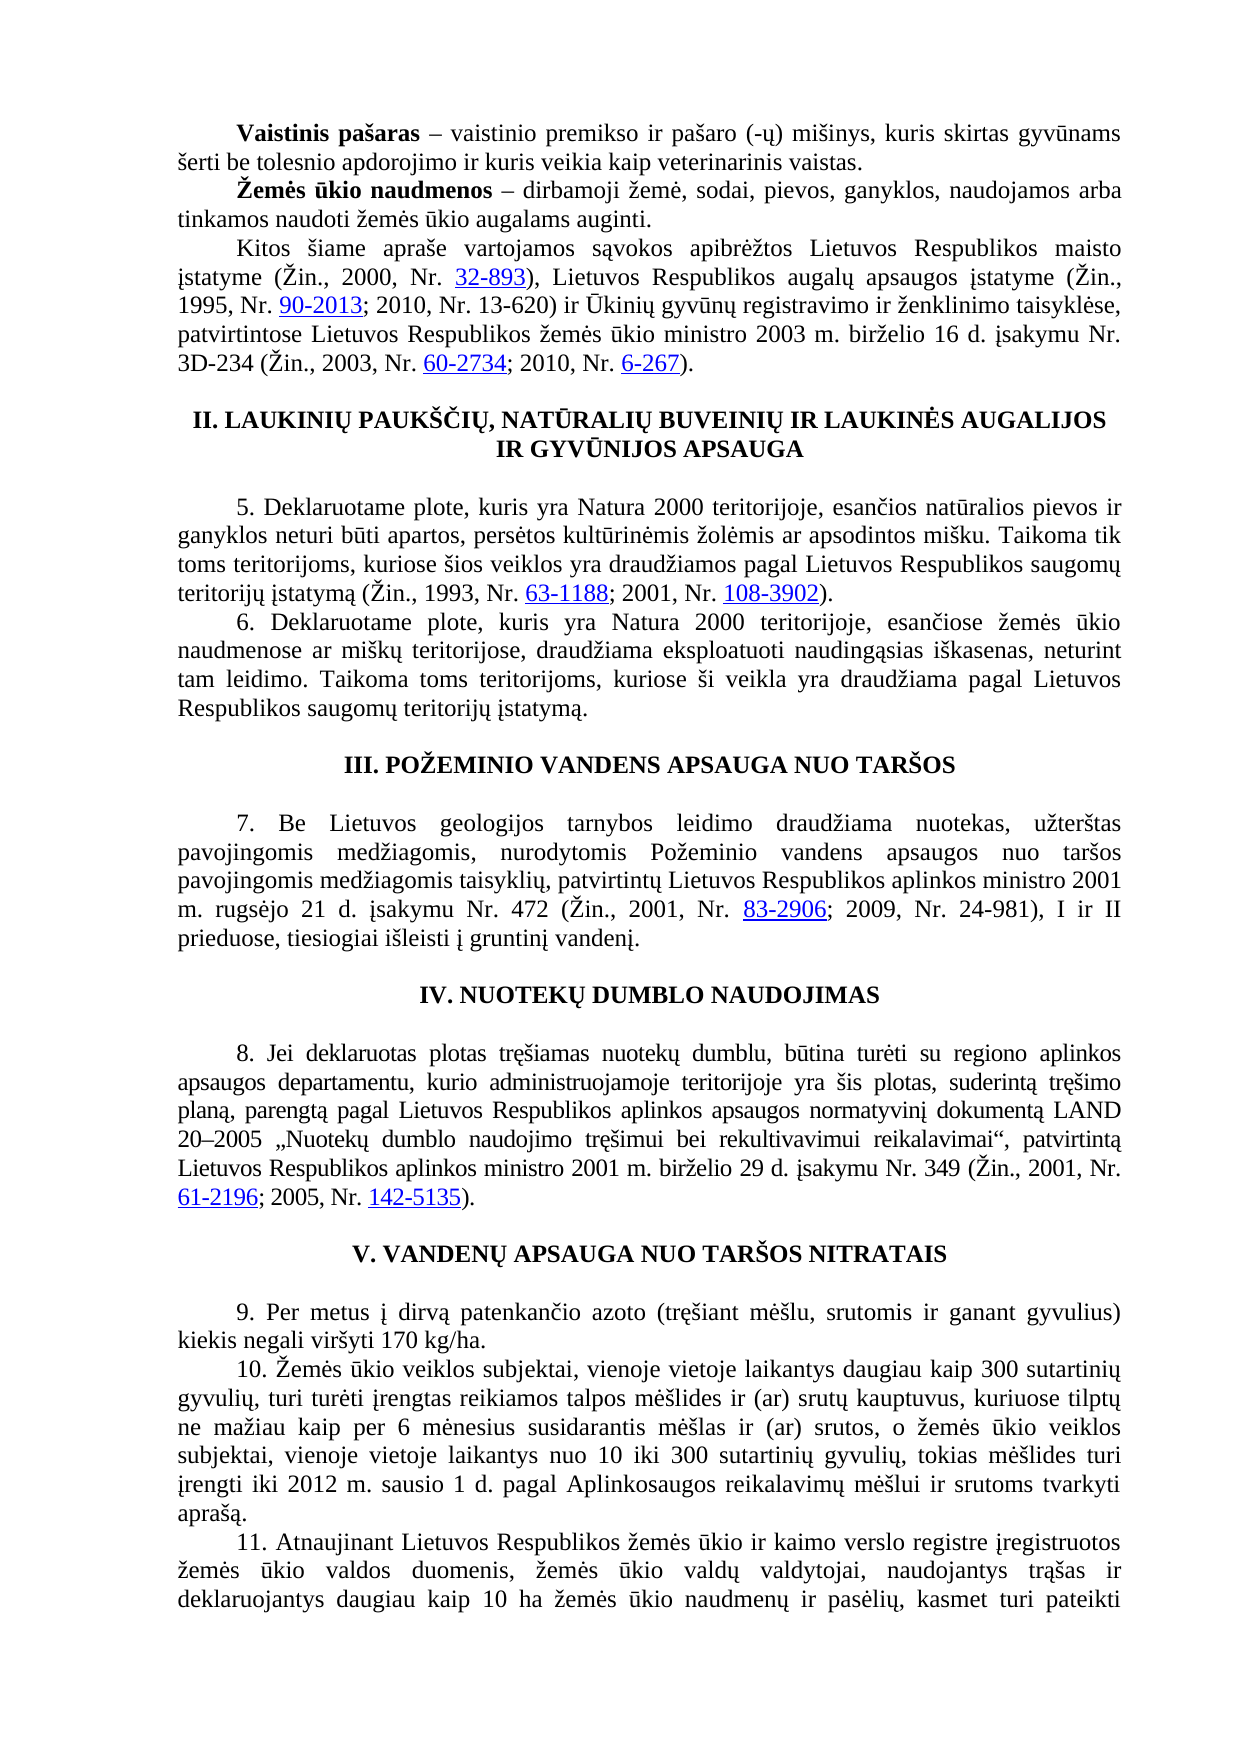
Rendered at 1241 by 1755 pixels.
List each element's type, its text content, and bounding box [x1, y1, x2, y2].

text II. LAUKINIŲ PAUKŠČIŲ, NATŪRALIŲ BUVEINIŲ IR LAUKINĖS AUGALIJOS IR GYVŪNIJOS APSAUGA [177, 406, 1122, 463]
text 6. Deklaruotame plote, kuris yra Natura 2000 teritorijoje, esančiose žemės ūkio naudmenose ar miškų teritorijose, draudžiama eksploatuoti naudingąsias iškasenas, neturint tam leidimo. Taikoma toms teritorijoms, kuriose ši veikla yra draudžiama pagal Lietuvos Respublikos saugomų teritorijų įstatymą. [177, 607, 1122, 722]
text 7. Be Lietuvos geologijos tarnybos leidimo draudžiama nuotekas, užterštas pavojingomis medžiagomis, nurodytomis Požeminio vandens apsaugos nuo taršos pavojingomis medžiagomis taisyklių, patvirtintų Lietuvos Respublikos aplinkos ministro 2001 m. rugsėjo 21 d. įsakymu Nr. 472 (Žin., 2001, Nr. 83-2906; 2009, Nr. 24-981), I ir II prieduose, tiesiogiai išleisti į gruntinį vandenį. [177, 808, 1122, 952]
text 11. Atnaujinant Lietuvos Respublikos žemės ūkio ir kaimo verslo registre įregistruotos žemės ūkio valdos duomenis, žemės ūkio valdų valdytojai, naudojantys trąšas ir deklaruojantys daugiau kaip 10 ha žemės ūkio naudmenų ir pasėlių, kasmet turi pateikti [177, 1527, 1122, 1613]
text 8. Jei deklaruotas plotas tręšiamas nuotekų dumblu, būtina turėti su regiono aplinkos apsaugos departamentu, kurio administruojamoje teritorijoje yra šis plotas, suderintą tręšimo planą, parengtą pagal Lietuvos Respublikos aplinkos apsaugos normatyvinį dokumentą LAND 20–2005 „Nuotekų dumblo naudojimo tręšimui bei rekultivavimui reikalavimai“, patvirtintą Lietuvos Respublikos aplinkos ministro 2001 m. birželio 29 d. įsakymu Nr. 349 (Žin., 2001, Nr. 61-2196; 2005, Nr. 142-5135). [177, 1038, 1122, 1211]
text IV. NUOTEKŲ DUMBLO NAUDOJIMAS [177, 981, 1122, 1009]
text 9. Per metus į dirvą patenkančio azoto (tręšiant mėšlu, srutomis ir ganant gyvulius) kiekis negali viršyti 170 kg/ha. [177, 1297, 1122, 1354]
text Vaistinis pašaras – vaistinio premikso ir pašaro (-ų) mišinys, kuris skirtas gyvūnams šerti be tolesnio apdorojimo ir kuris veikia kaip veterinarinis vaistas. [177, 118, 1122, 176]
text 10. Žemės ūkio veiklos subjektai, vienoje vietoje laikantys daugiau kaip 300 sutartinių gyvulių, turi turėti įrengtas reikiamos talpos mėšlides ir (ar) srutų kauptuvus, kuriuose tilptų ne mažiau kaip per 6 mėnesius susidarantis mėšlas ir (ar) srutos, o žemės ūkio veiklos subjektai, vienoje vietoje laikantys nuo 10 iki 300 sutartinių gyvulių, tokias mėšlides turi įrengti iki 2012 m. sausio 1 d. pagal Aplinkosaugos reikalavimų mėšlui ir srutoms tvarkyti aprašą. [177, 1354, 1122, 1527]
text V. VANDENŲ APSAUGA NUO TARŠOS NITRATAIS [177, 1239, 1122, 1268]
text Kitos šiame apraše vartojamos sąvokos apibrėžtos Lietuvos Respublikos maisto įstatyme (Žin., 2000, Nr. 32-893), Lietuvos Respublikos augalų apsaugos įstatyme (Žin., 1995, Nr. 90-2013; 2010, Nr. 13-620) ir Ūkinių gyvūnų registravimo ir ženklinimo taisyklėse, patvirtintose Lietuvos Respublikos žemės ūkio ministro 2003 m. birželio 16 d. įsakymu Nr. 3D-234 (Žin., 2003, Nr. 60-2734; 2010, Nr. 6-267). [177, 233, 1122, 377]
text 5. Deklaruotame plote, kuris yra Natura 2000 teritorijoje, esančios natūralios pievos ir ganyklos neturi būti apartos, persėtos kultūrinėmis žolėmis ar apsodintos mišku. Taikoma tik toms teritorijoms, kuriose šios veiklos yra draudžiamos pagal Lietuvos Respublikos saugomų teritorijų įstatymą (Žin., 1993, Nr. 63-1188; 2001, Nr. 108-3902). [177, 492, 1122, 607]
text Žemės ūkio naudmenos – dirbamoji žemė, sodai, pievos, ganyklos, naudojamos arba tinkamos naudoti žemės ūkio augalams auginti. [177, 176, 1122, 233]
text III. POŽEMINIO VANDENS APSAUGA NUO TARŠOS [177, 751, 1122, 779]
